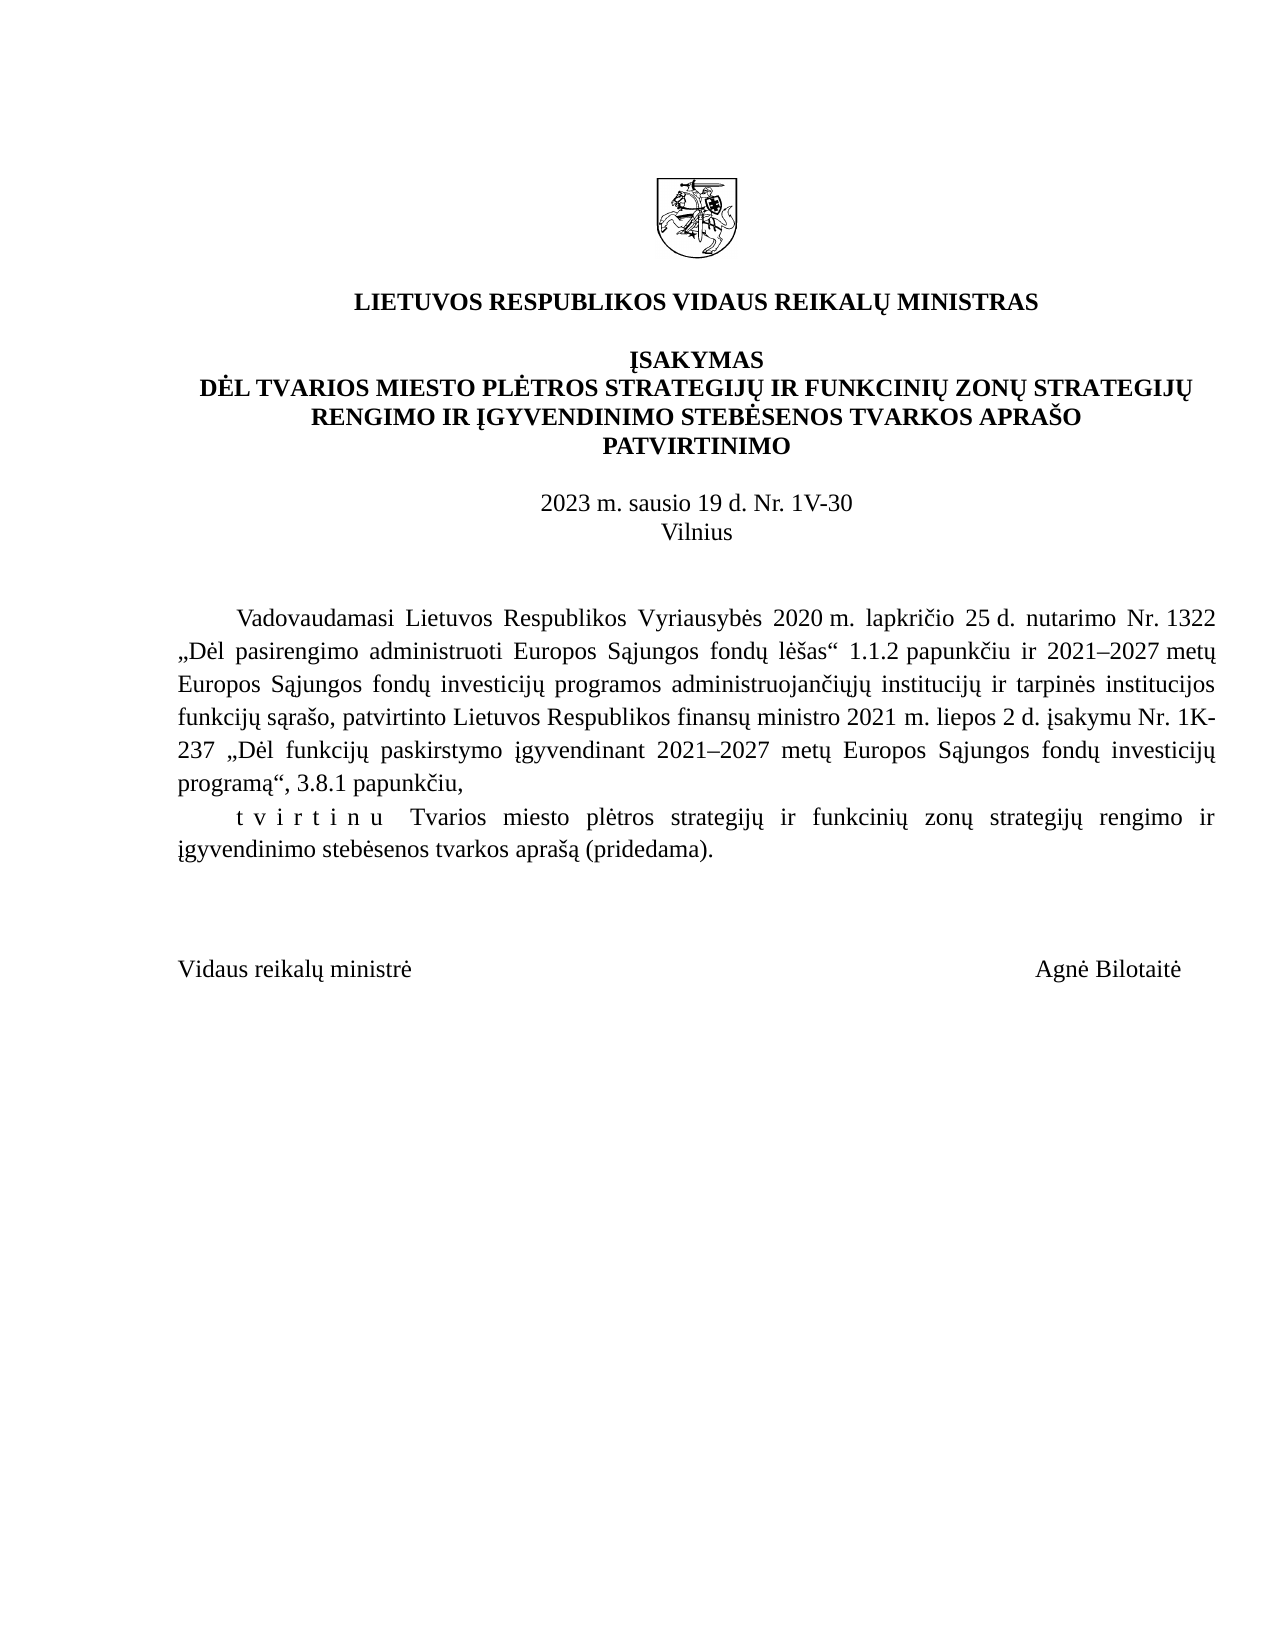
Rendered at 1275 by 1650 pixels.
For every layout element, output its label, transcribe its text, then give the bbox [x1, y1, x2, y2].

text 2023 m. sausio 19 d. Nr. 1V-30 [177, 488, 1216, 517]
text Vadovaudamasi Lietuvos Respublikos Vyriausybės 2020 m. lapkričio 25 d. nutarimo Nr. 1322 „Dėl pasirengimo administruoti Europos Sąjungos fondų lėšas“ 1.1.2 papunkčiu ir 2021–2027 metų Europos Sąjungos fondų investicijų programos administruojančiųjų institucijų ir tarpinės institucijos funkcijų sąrašo, patvirtinto Lietuvos Respublikos finansų ministro 2021 m. liepos 2 d. įsakymu Nr. 1K-237 „Dėl funkcijų paskirstymo įgyvendinant 2021–2027 metų Europos Sąjungos fondų investicijų programą“, 3.8.1 papunkčiu, [177, 603, 1216, 797]
text Vilnius [177, 517, 1216, 546]
text tvirtinu Tvarios miesto plėtros strategijų ir funkcinių zonų strategijų rengimo ir įgyvendinimo stebėsenos tvarkos aprašą (pridedama). [177, 802, 1216, 863]
text ĮSAKYMAS [177, 345, 1216, 373]
text PATVIRTINIMO [177, 431, 1216, 460]
text Vidaus reikalų ministrė Agnė Bilotaitė [177, 954, 1216, 983]
text DĖL TVARIOS MIESTO PLĖTROS STRATEGIJŲ IR FUNKCINIŲ ZONŲ STRATEGIJŲ RENGIMO IR ĮGYVENDINIMO STEBĖSENOS TVARKOS APRAŠO [177, 373, 1216, 431]
text LIETUVOS RESPUBLIKOS VIDAUS REIKALŲ MINISTRAS [177, 287, 1216, 316]
